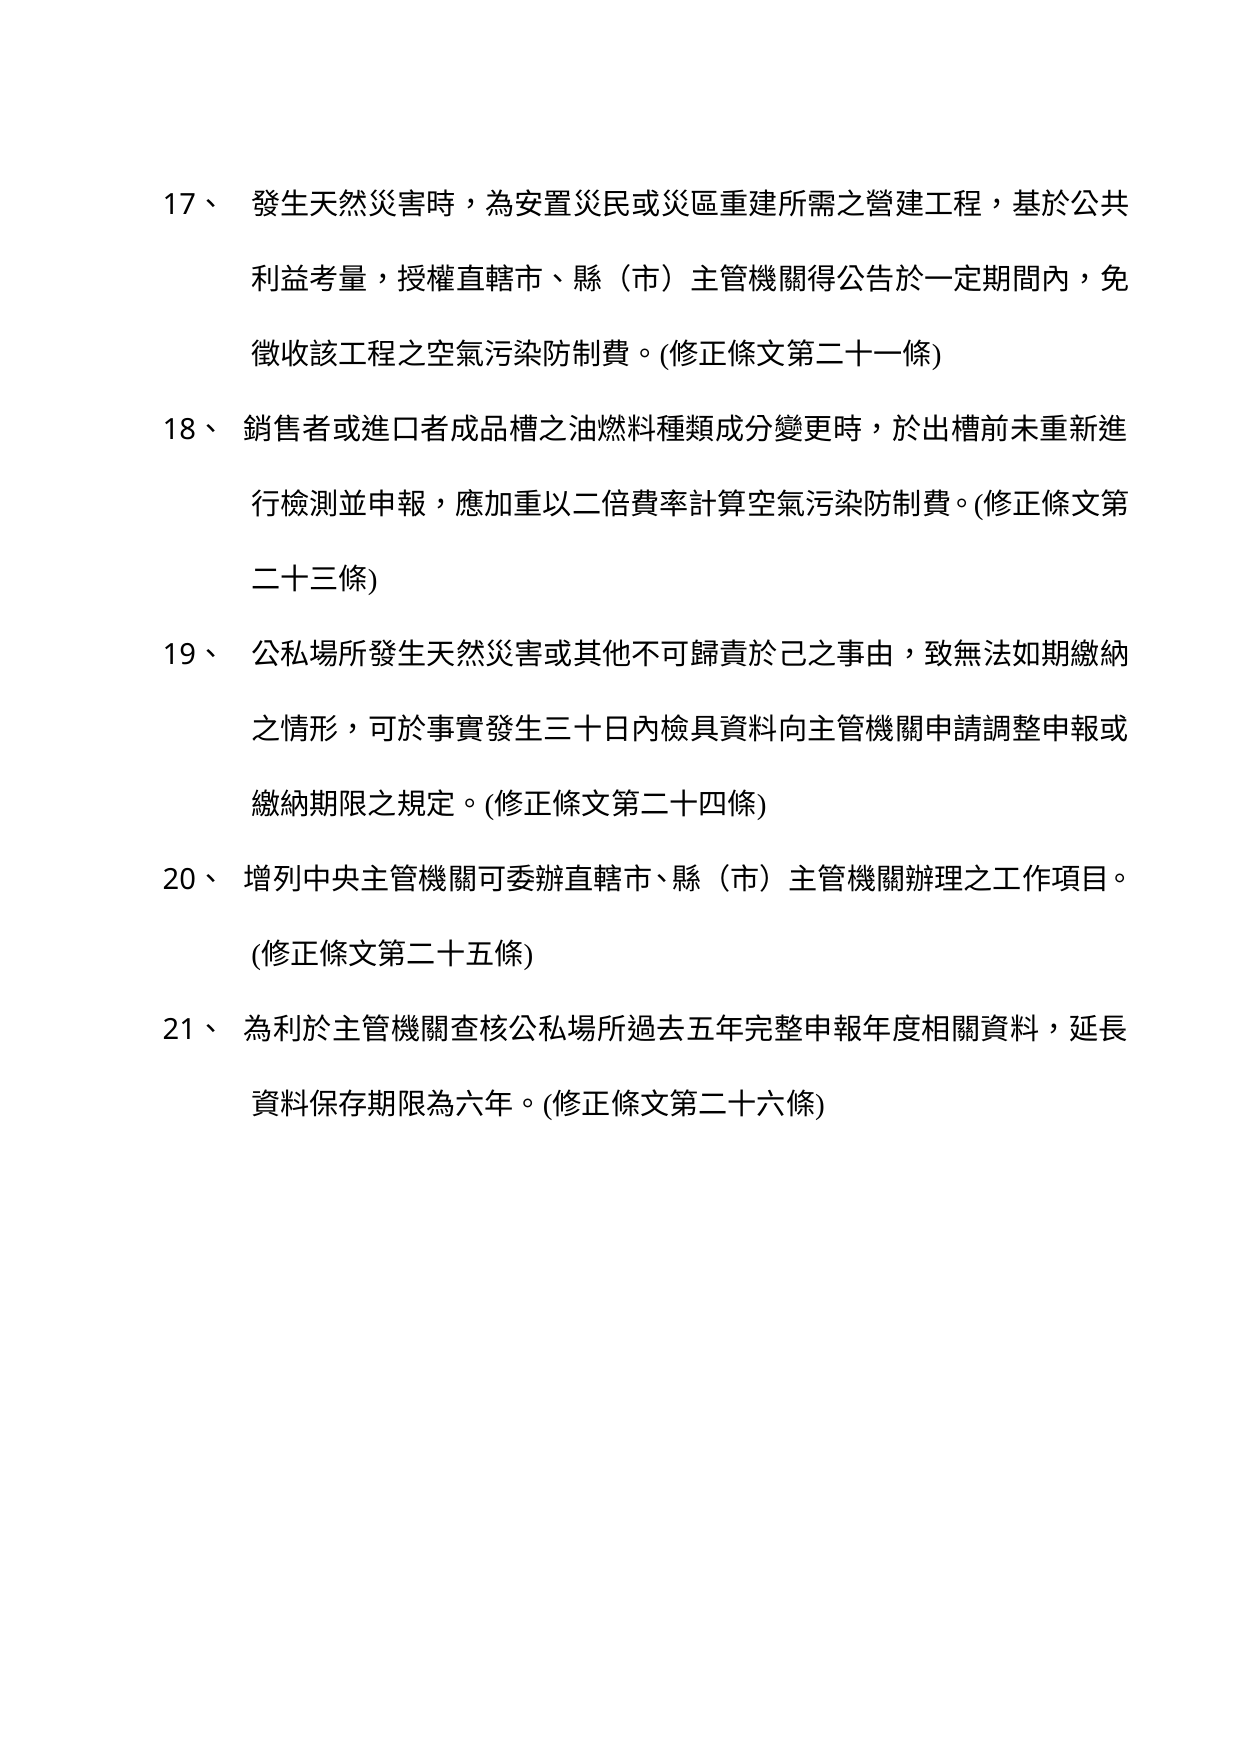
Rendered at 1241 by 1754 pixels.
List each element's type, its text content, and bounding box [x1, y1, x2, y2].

list 發生天然災害時，為安置災民或災區重建所需之營建工程，基於公共利益考量，授權直轄市、縣（市）主管機關得公告於一定期間內，免徵收該工程之空氣污染防制費。(修正條文第二十一條) [162, 164, 1129, 389]
list 銷售者或進口者成品槽之油燃料種類成分變更時，於出槽前未重新進行檢測並申報，應加重以二倍費率計算空氣污染防制費。(修正條文第二十三條) [162, 389, 1129, 614]
list 增列中央主管機關可委辦直轄市、縣（市）主管機關辦理之工作項目。(修正條文第二十五條) [162, 839, 1129, 989]
list 公私場所發生天然災害或其他不可歸責於己之事由，致無法如期繳納之情形，可於事實發生三十日內檢具資料向主管機關申請調整申報或繳納期限之規定。(修正條文第二十四條) [162, 614, 1129, 839]
list 為利於主管機關查核公私場所過去五年完整申報年度相關資料，延長資料保存期限為六年。(修正條文第二十六條) [162, 989, 1129, 1139]
